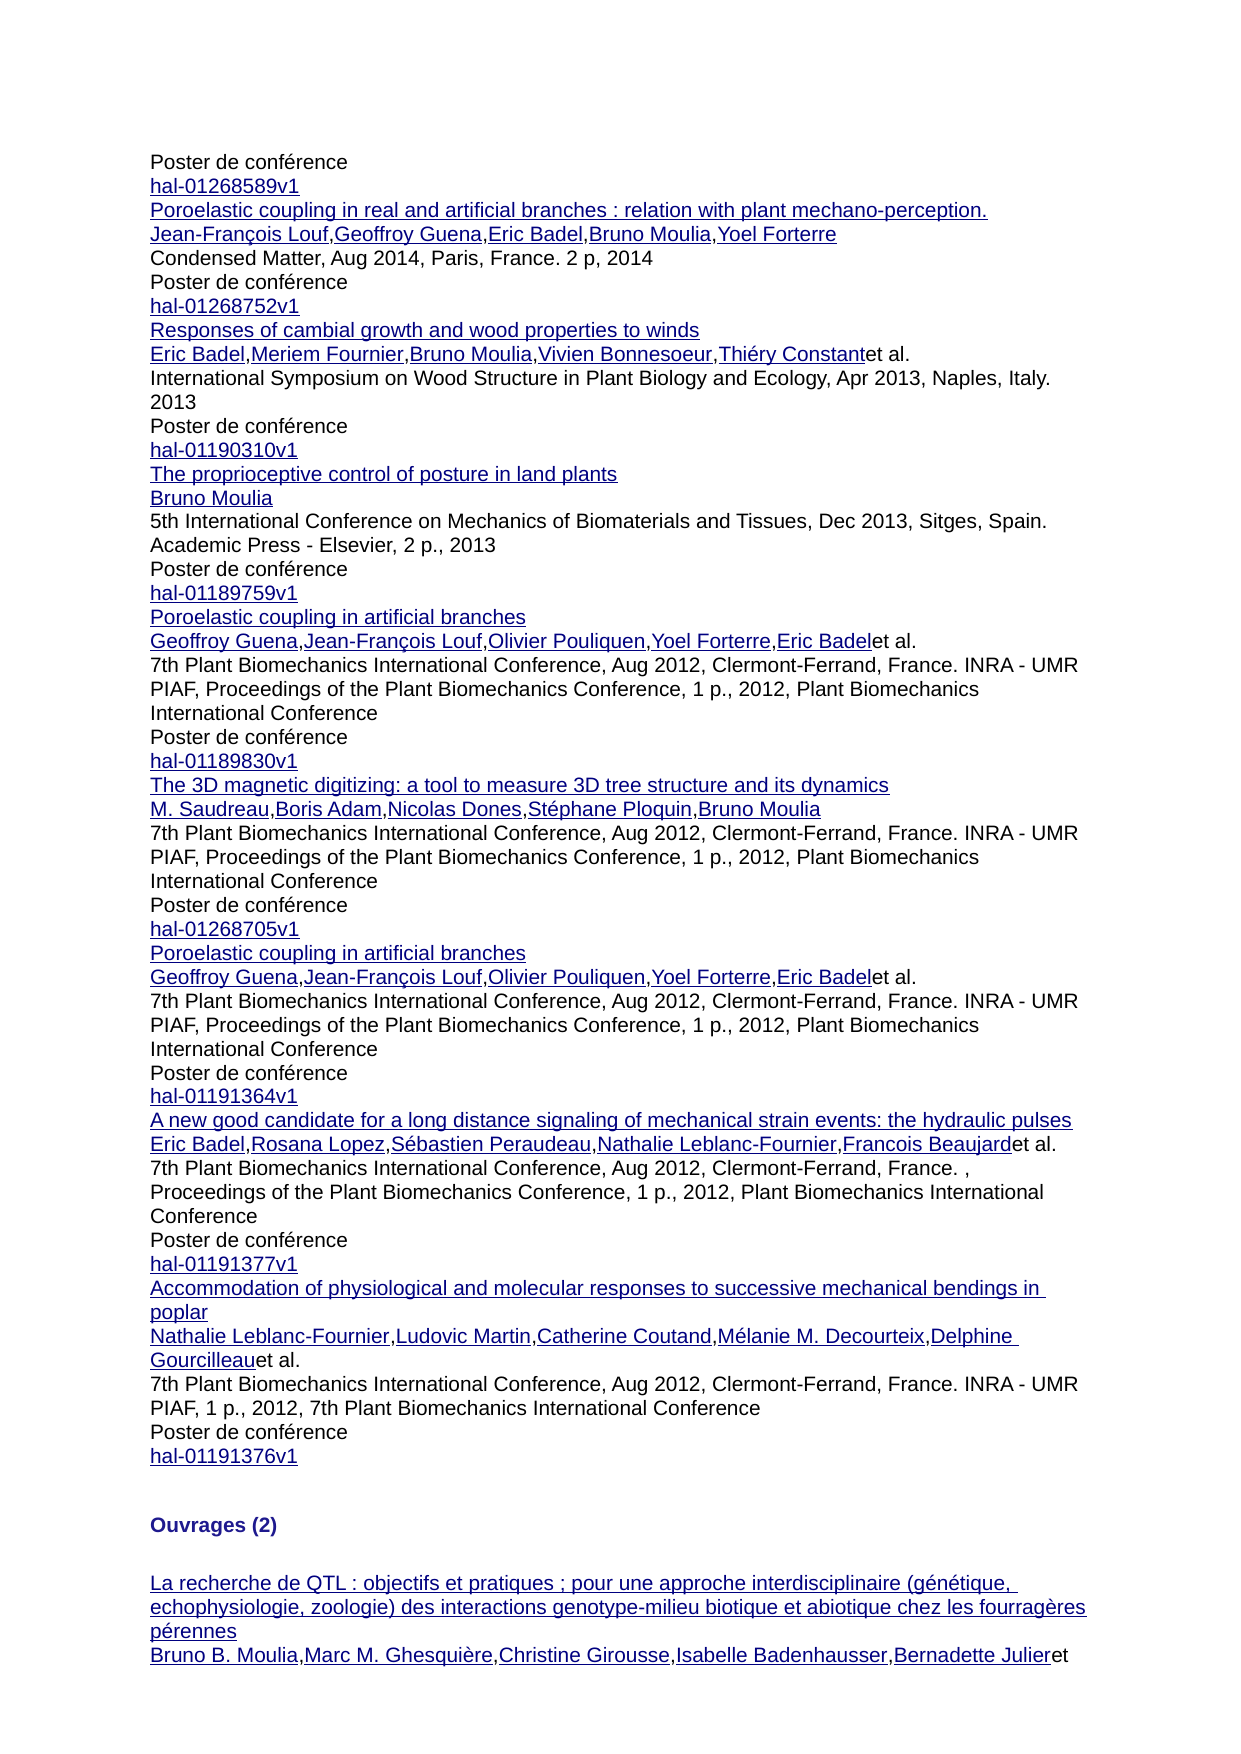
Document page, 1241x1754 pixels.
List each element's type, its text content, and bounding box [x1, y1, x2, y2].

subtitle Ouvrages (2) [150, 1512, 1090, 1536]
table_cell Poster de conférence hal-01268589v1 [150, 150, 1090, 198]
table_cell A new good candidate for a long distance signaling of mechanical strain events: the hydraulic pulses Eric Badel,Rosana Lopez,Sébastien Peraudeau,Nathalie Leblanc-Fournier,Francois Beaujardet al. 7th Plant Biomechanics International Conference, Aug 2012, Clermont-Ferrand, France. , Proceedings of the Plant Biomechanics Conference, 1 p., 2012, Plant Biomechanics International Conference Poster de conférence hal-01191377v1 [150, 1108, 1090, 1276]
table_cell Responses of cambial growth and wood properties to winds Eric Badel,Meriem Fournier,Bruno Moulia,Vivien Bonnesoeur,Thiéry Constantet al. International Symposium on Wood Structure in Plant Biology and Ecology, Apr 2013, Naples, Italy. 2013 Poster de conférence hal-01190310v1 [150, 318, 1090, 461]
table_cell Accommodation of physiological and molecular responses to successive mechanical bendings in poplar Nathalie Leblanc-Fournier,Ludovic Martin,Catherine Coutand,Mélanie M. Decourteix,Delphine Gourcilleauet al. 7th Plant Biomechanics International Conference, Aug 2012, Clermont-Ferrand, France. INRA - UMR PIAF, 1 p., 2012, 7th Plant Biomechanics International Conference Poster de conférence hal-01191376v1 [150, 1276, 1090, 1468]
table_cell Poroelastic coupling in artificial branches Geoffroy Guena,Jean-François Louf,Olivier Pouliquen,Yoel Forterre,Eric Badelet al. 7th Plant Biomechanics International Conference, Aug 2012, Clermont-Ferrand, France. INRA - UMR PIAF, Proceedings of the Plant Biomechanics Conference, 1 p., 2012, Plant Biomechanics International Conference Poster de conférence hal-01191364v1 [150, 941, 1090, 1108]
table_cell The 3D magnetic digitizing: a tool to measure 3D tree structure and its dynamics M. Saudreau,Boris Adam,Nicolas Dones,Stéphane Ploquin,Bruno Moulia 7th Plant Biomechanics International Conference, Aug 2012, Clermont-Ferrand, France. INRA - UMR PIAF, Proceedings of the Plant Biomechanics Conference, 1 p., 2012, Plant Biomechanics International Conference Poster de conférence hal-01268705v1 [150, 773, 1090, 941]
table_cell The proprioceptive control of posture in land plants Bruno Moulia 5th International Conference on Mechanics of Biomaterials and Tissues, Dec 2013, Sitges, Spain. Academic Press - Elsevier, 2 p., 2013 Poster de conférence hal-01189759v1 [150, 461, 1090, 605]
table_cell Poroelastic coupling in artificial branches Geoffroy Guena,Jean-François Louf,Olivier Pouliquen,Yoel Forterre,Eric Badelet al. 7th Plant Biomechanics International Conference, Aug 2012, Clermont-Ferrand, France. INRA - UMR PIAF, Proceedings of the Plant Biomechanics Conference, 1 p., 2012, Plant Biomechanics International Conference Poster de conférence hal-01189830v1 [150, 605, 1090, 773]
table_cell Poroelastic coupling in real and artificial branches : relation with plant mechano-perception. Jean-François Louf,Geoffroy Guena,Eric Badel,Bruno Moulia,Yoel Forterre Condensed Matter, Aug 2014, Paris, France. 2 p, 2014 Poster de conférence hal-01268752v1 [150, 198, 1090, 318]
table_header La recherche de QTL : objectifs et pratiques ; pour une approche interdisciplinaire (génétique, echophysiologie, zoologie) des interactions genotype-milieu biotique et abiotique chez les fourragères pérennes Bruno B. Moulia,Marc M. Ghesquière,Christine Girousse,Isabelle Badenhausser,Bernadette Julieret [150, 1571, 1090, 1667]
